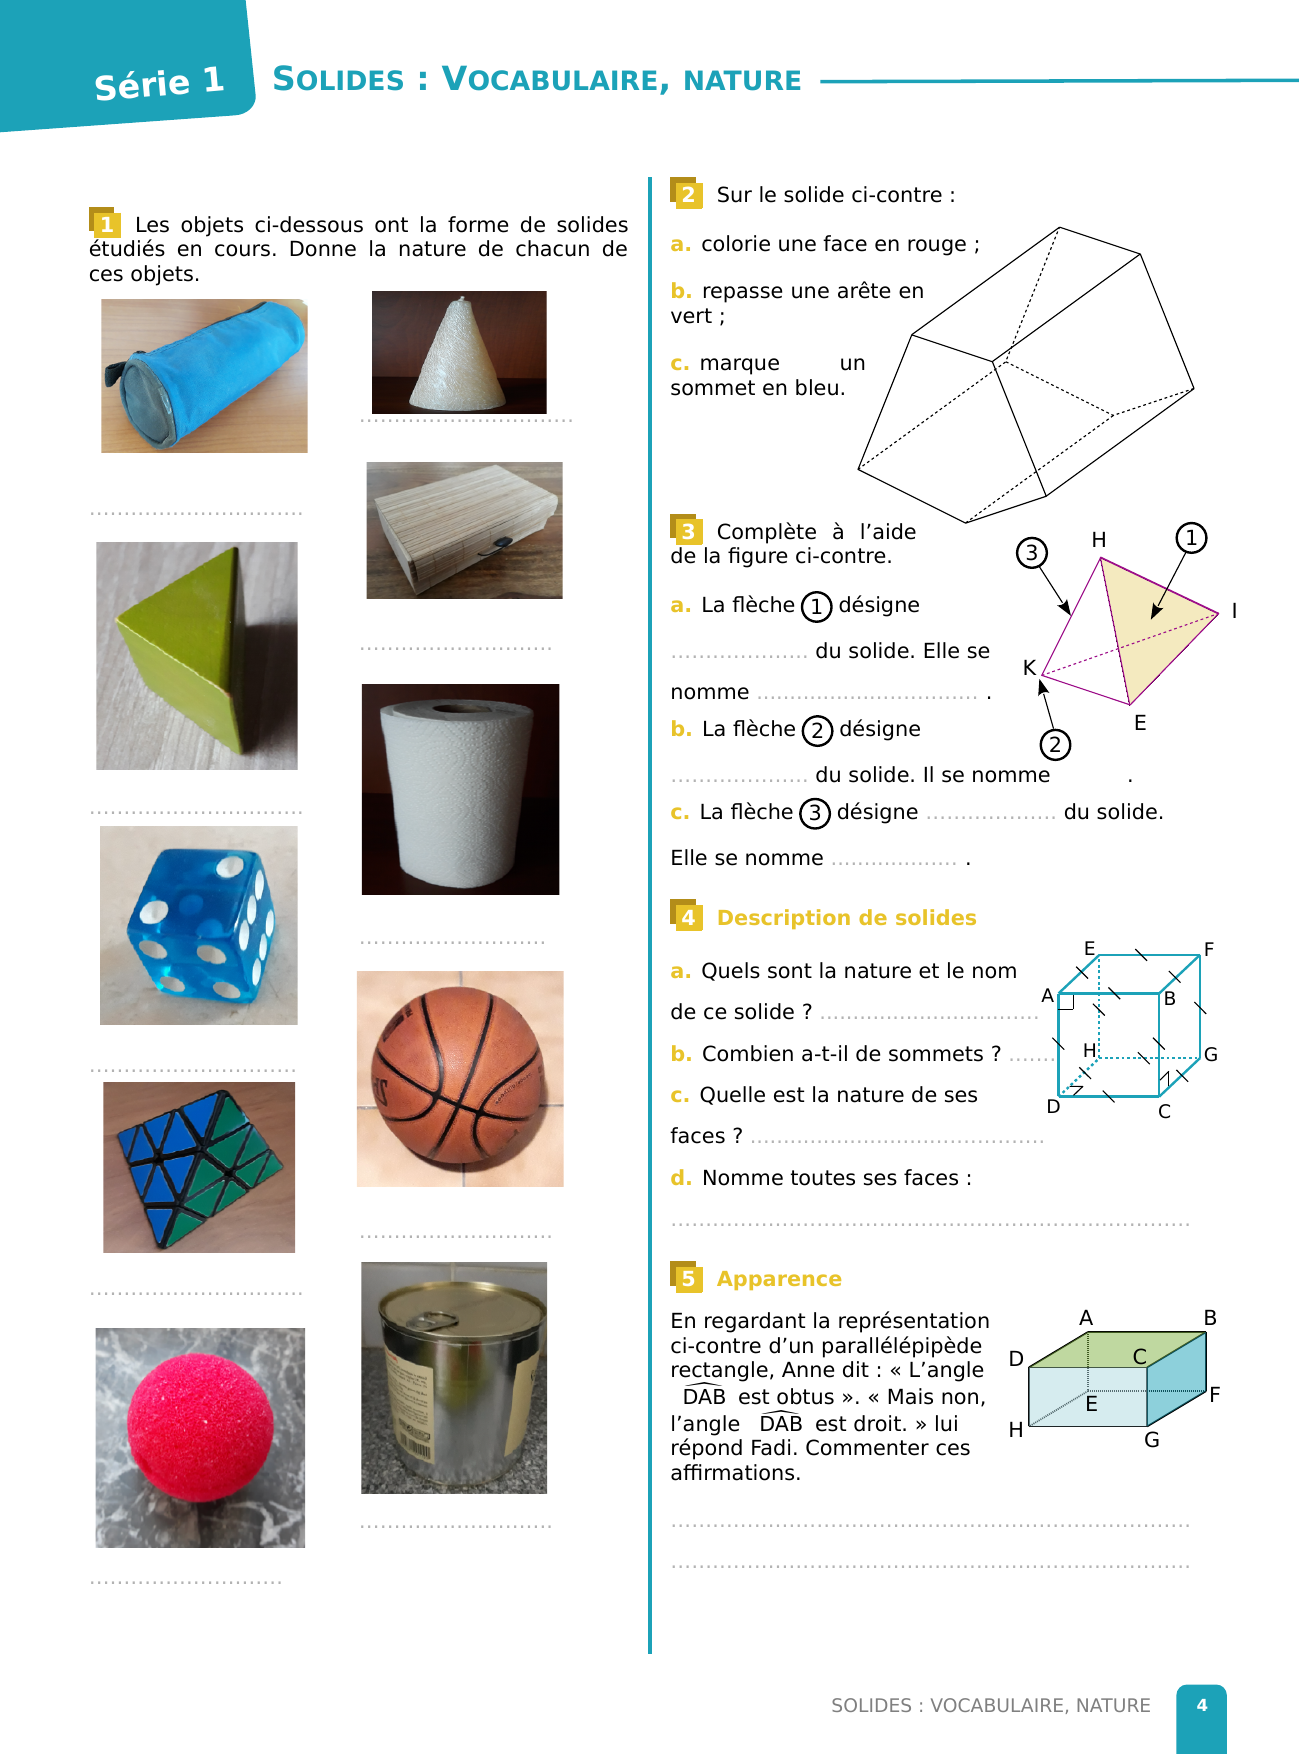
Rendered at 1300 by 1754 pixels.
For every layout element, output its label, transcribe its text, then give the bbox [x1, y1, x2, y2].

list [1023, 232, 1137, 256]
list [1041, 279, 1168, 328]
text …………………………. [88, 1258, 359, 1300]
picture [366, 462, 563, 599]
list Nomme toutes ses faces : ………………………………………………………………… [670, 1149, 1211, 1231]
list [924, 279, 1103, 328]
subtitle Sur le solide ci-contre : [696, 177, 1211, 208]
subtitle Description de solides [696, 899, 1211, 930]
picture [361, 684, 560, 895]
list colorie une face en rouge ; [670, 232, 1050, 256]
text …………………………. [359, 386, 629, 428]
list Combien a‑t‑il de sommets ? [1160, 1025, 1199, 1066]
text ………………………… [88, 1036, 356, 1078]
list La flèche désigne ……………….. du solide. Il se nomme . [670, 704, 1211, 787]
list [887, 351, 1006, 400]
text ………………………. [88, 1548, 359, 1589]
text ………………………. [359, 614, 629, 655]
text …………………………. [88, 778, 359, 819]
list Combien a‑t‑il de sommets ? [1195, 1025, 1211, 1066]
list Combien a‑t‑il de sommets ? [670, 1025, 1057, 1066]
list [1169, 580, 1211, 608]
list [1044, 580, 1128, 703]
picture [103, 1082, 295, 1253]
list repasse une arête en vert ; [670, 279, 985, 328]
text …………………………. [88, 478, 359, 520]
picture [361, 1262, 548, 1494]
picture [96, 542, 298, 770]
text ………………………. [359, 1492, 629, 1533]
list Quels sont la nature et le nom de ce solide ? [670, 942, 1211, 1025]
list marque un sommet en bleu. [670, 351, 904, 400]
list [1133, 624, 1211, 704]
list La flèche désigne ……………….. du solide. Elle se nomme . [670, 580, 1122, 704]
text ………………………………………………………………… [670, 1532, 1211, 1574]
list La flèche désigne ………………. du solide. Elle se nomme . [670, 787, 1211, 870]
list [1152, 279, 1211, 328]
list [1181, 351, 1211, 400]
text ……………………… [359, 908, 629, 949]
picture [95, 1328, 306, 1548]
subtitle Les objets ci-dessous ont la forme de solides étudiés en cours. Donne la nature de chacun de ces objets. [88, 207, 629, 286]
picture [356, 971, 564, 1187]
picture [100, 826, 298, 1025]
text ………………………. [359, 1202, 629, 1244]
text En regardant la représentation ci-contre d’un parallélépipède rectangle, Anne dit : « L’angle est obtus ». « Mais non, l’angle est droit. » lui répond Fadi. Commenter ces affirmations. [670, 1309, 1211, 1485]
list [994, 351, 1192, 400]
picture [101, 299, 308, 453]
list Quelle est la nature de ses faces ? [670, 1066, 1211, 1149]
list [1079, 232, 1211, 256]
list Combien a‑t‑il de sommets ? [1060, 1025, 1158, 1066]
subtitle Apparence [696, 1261, 1211, 1292]
picture [372, 291, 547, 414]
subtitle Complète à l’aide de la figure ci-contre. [670, 513, 1211, 569]
text ………………………………………………………………… [670, 1491, 1211, 1532]
